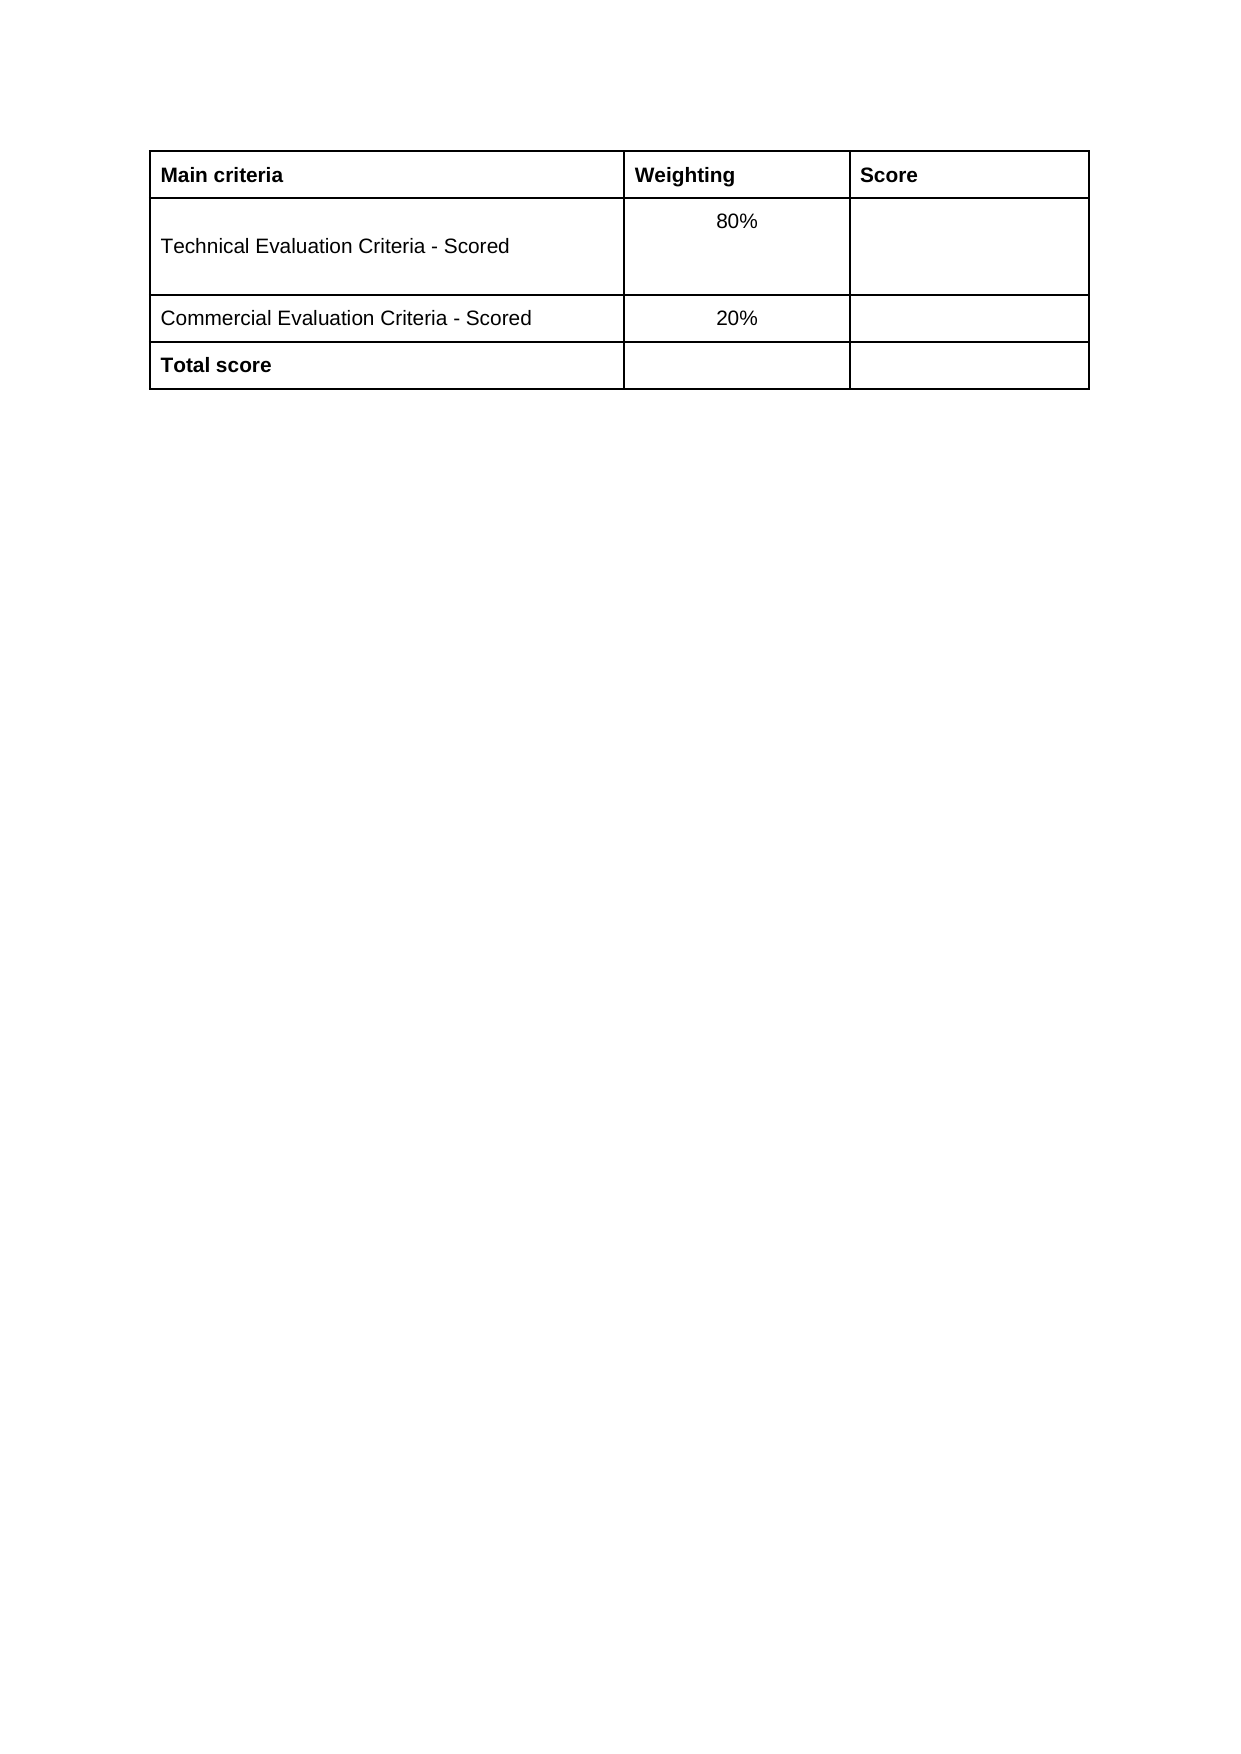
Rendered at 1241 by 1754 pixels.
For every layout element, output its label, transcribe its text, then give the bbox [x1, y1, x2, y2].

table_cell 20% [625, 296, 849, 341]
table_cell [851, 343, 1088, 387]
table_cell [851, 199, 1088, 294]
table_cell 80% [625, 199, 849, 294]
table_header Weighting [625, 152, 849, 197]
table_header Main criteria [151, 152, 623, 197]
table_header Score [851, 152, 1088, 197]
table_cell Total score [151, 343, 623, 387]
table_cell [851, 296, 1088, 341]
table_cell Technical Evaluation Criteria - Scored [151, 199, 623, 294]
table_cell [625, 343, 849, 387]
table_cell Commercial Evaluation Criteria - Scored [151, 296, 623, 341]
